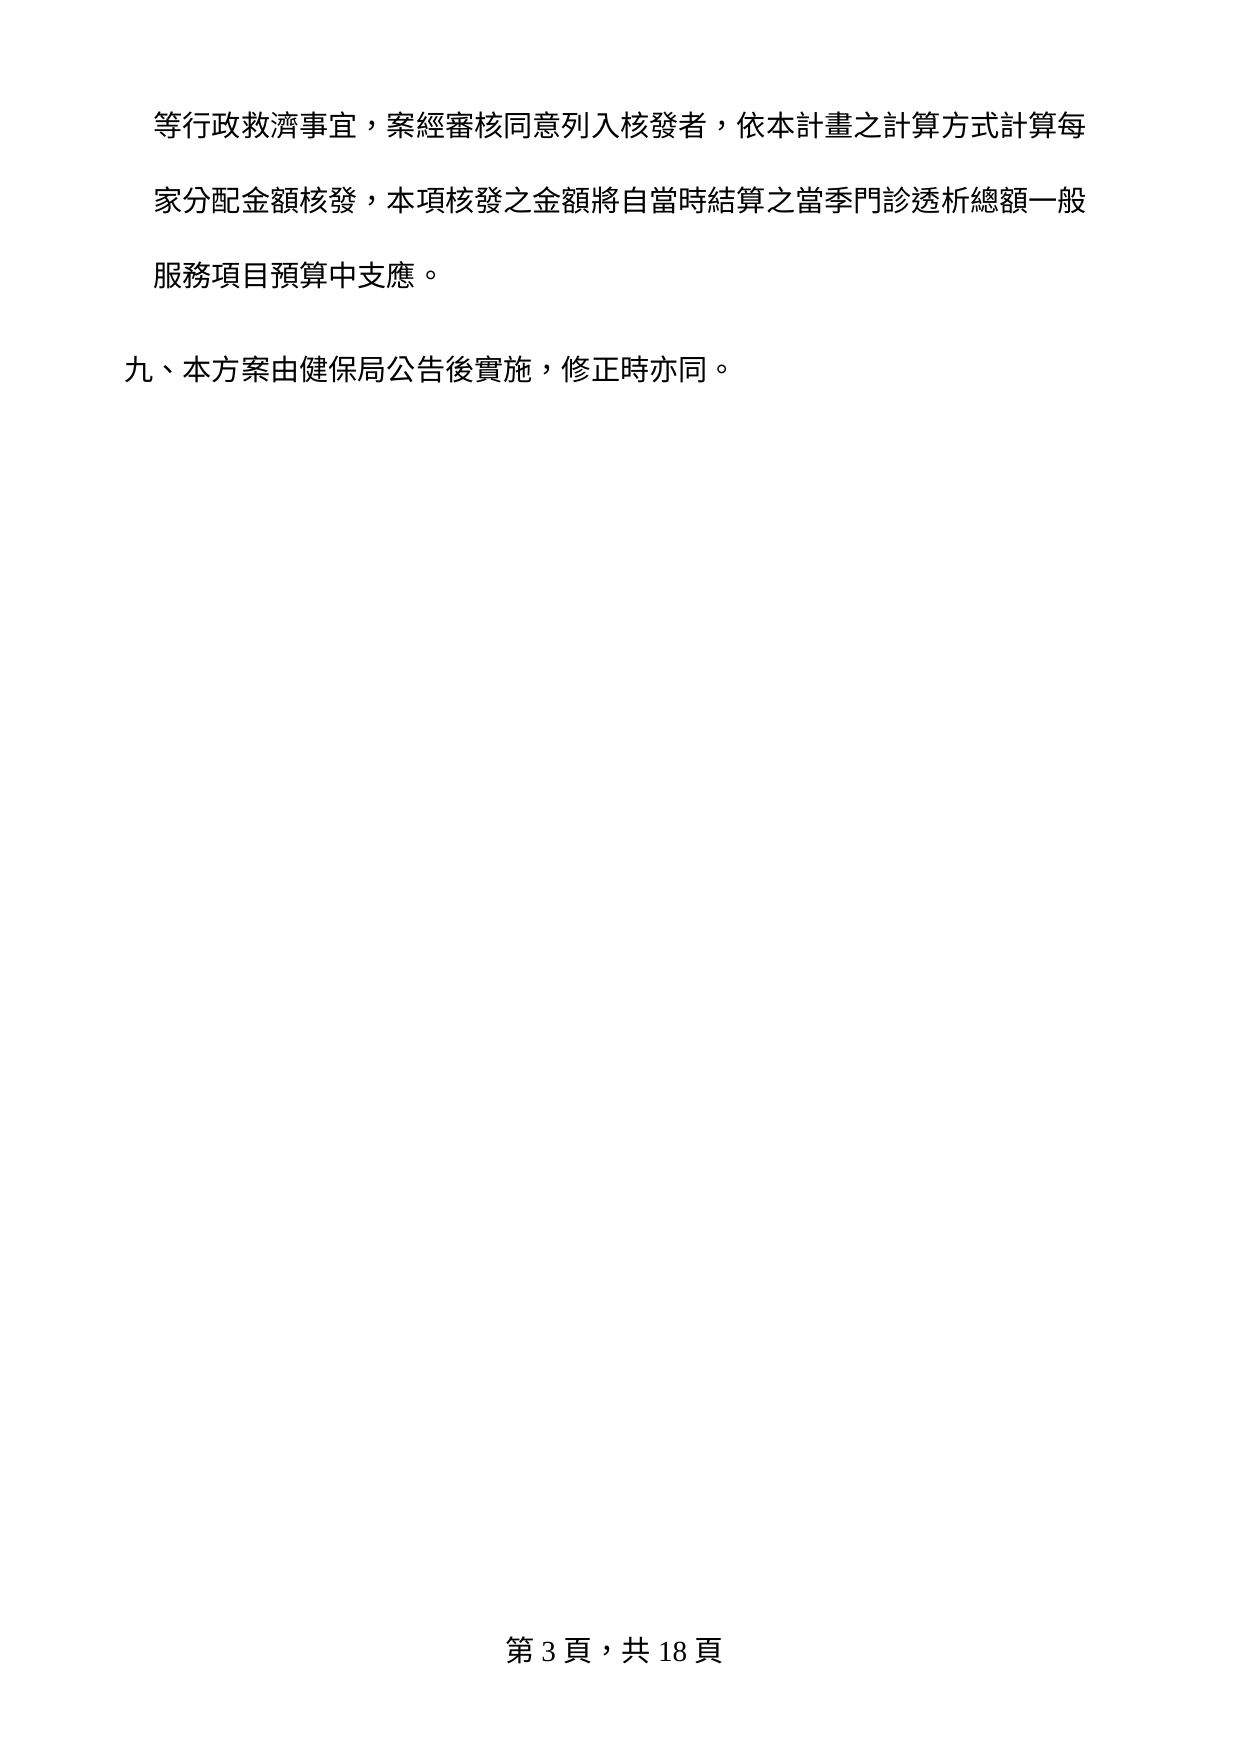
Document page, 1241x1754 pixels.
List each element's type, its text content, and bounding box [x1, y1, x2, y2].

text 九、本方案由健保局公告後實施，修正時亦同。 [124, 330, 1104, 405]
text 等行政救濟事宜，案經審核同意列入核發者，依本計畫之計算方式計算每家分配金額核發，本項核發之金額將自當時結算之當季門診透析總額一般服務項目預算中支應。 [124, 86, 1104, 311]
